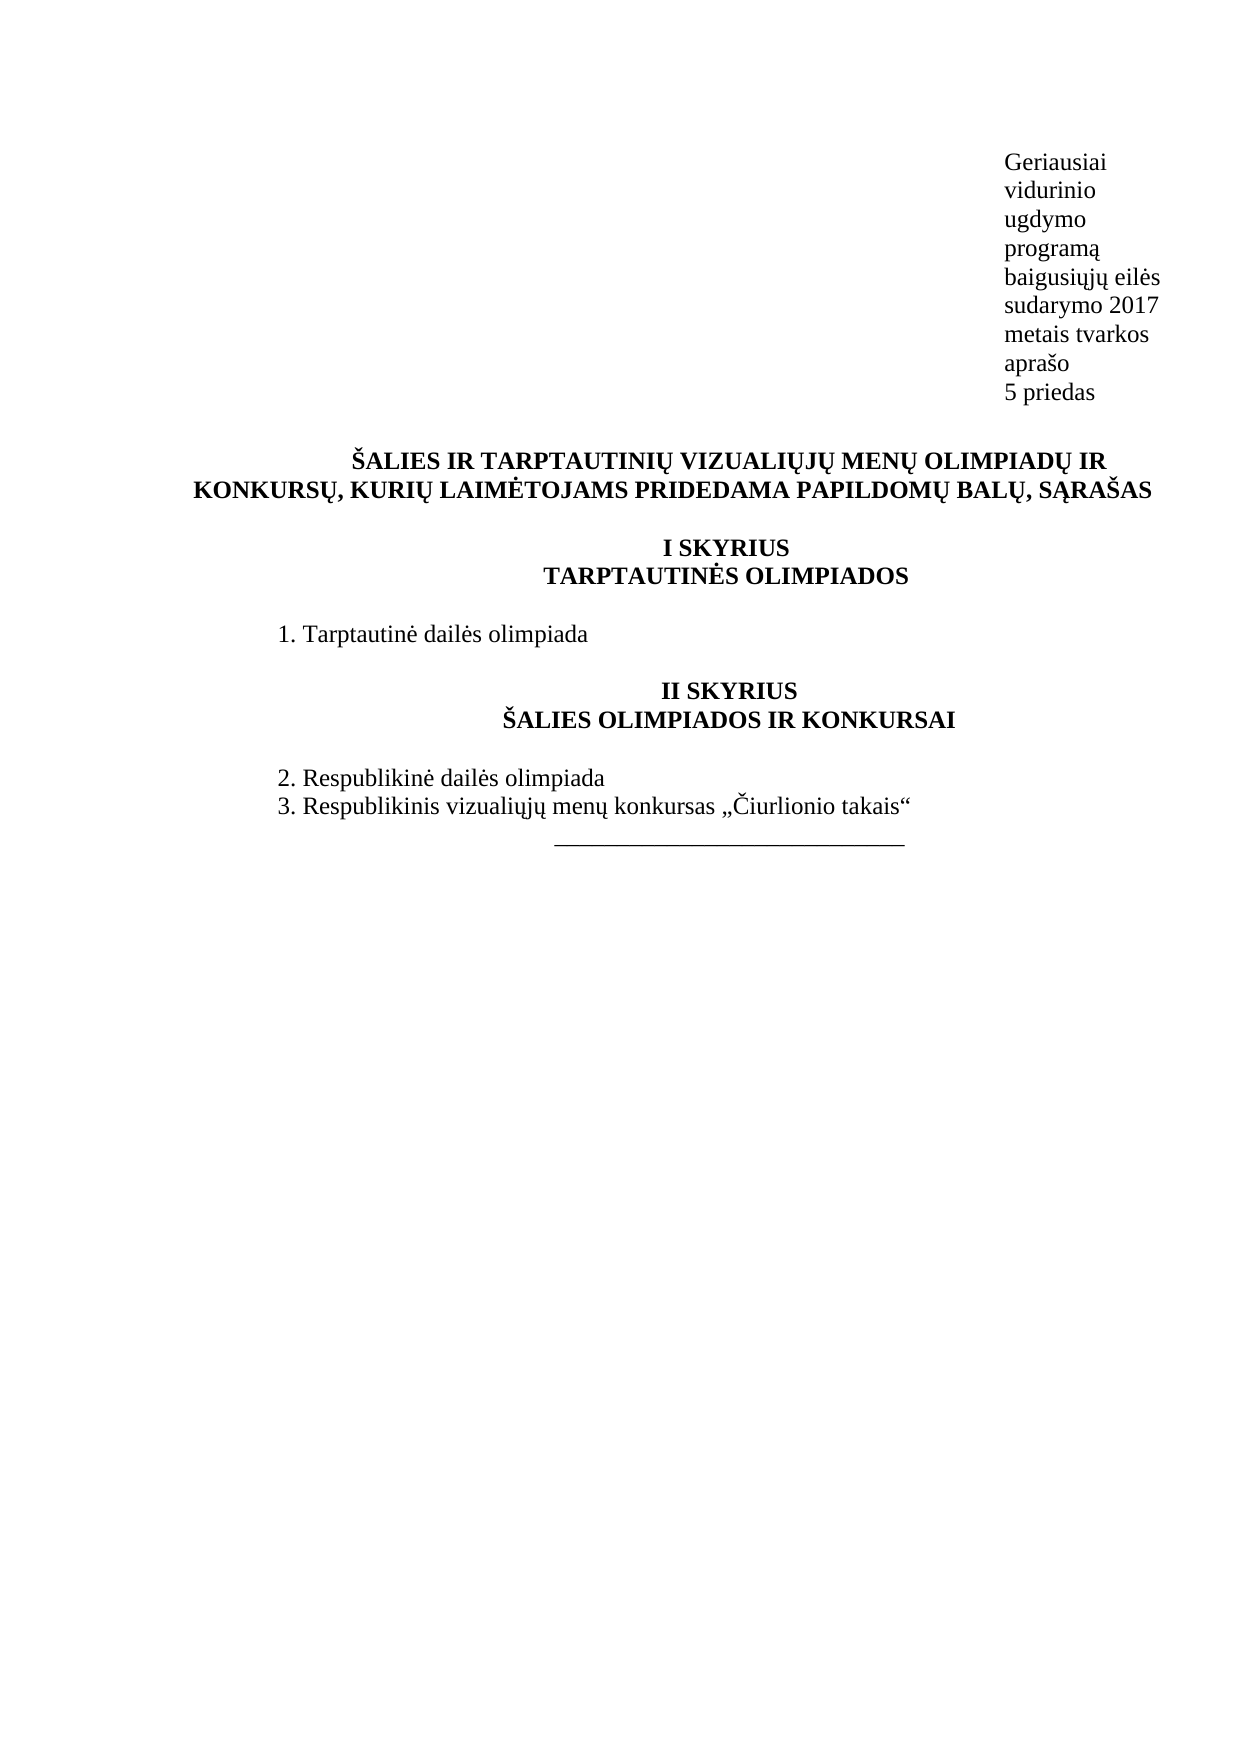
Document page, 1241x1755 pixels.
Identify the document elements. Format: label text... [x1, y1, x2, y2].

text 2. Respublikinė dailės olimpiada [177, 763, 1181, 791]
text šalies IR TARPTAUTINIŲ VIZUALIŲJŲ MENŲ olimpiadų ir konkursų, kurių LAIMĖTOjams pridedamA papildomŲ balŲ, sąrašas [165, 446, 1181, 504]
text 3. Respublikinis vizualiųjų menų konkursas „Čiurlionio takais“ [177, 791, 1181, 820]
text Geriausiai vidurinio ugdymo programą baigusiųjų eilės sudarymo 2017 metais tvarkos aprašo [1004, 147, 1181, 377]
text ŠALIES OLIMPIADOS IR KONKURSAI [177, 705, 1181, 734]
text II SKYRIUS [177, 676, 1181, 705]
text I SKYRIUS [277, 533, 1181, 561]
text 5 priedas [1004, 377, 1181, 406]
text Tarptautinės olimpiados [277, 561, 1181, 590]
text ____________________________ [177, 820, 1181, 849]
text 1. Tarptautinė dailės olimpiada [177, 619, 1181, 648]
